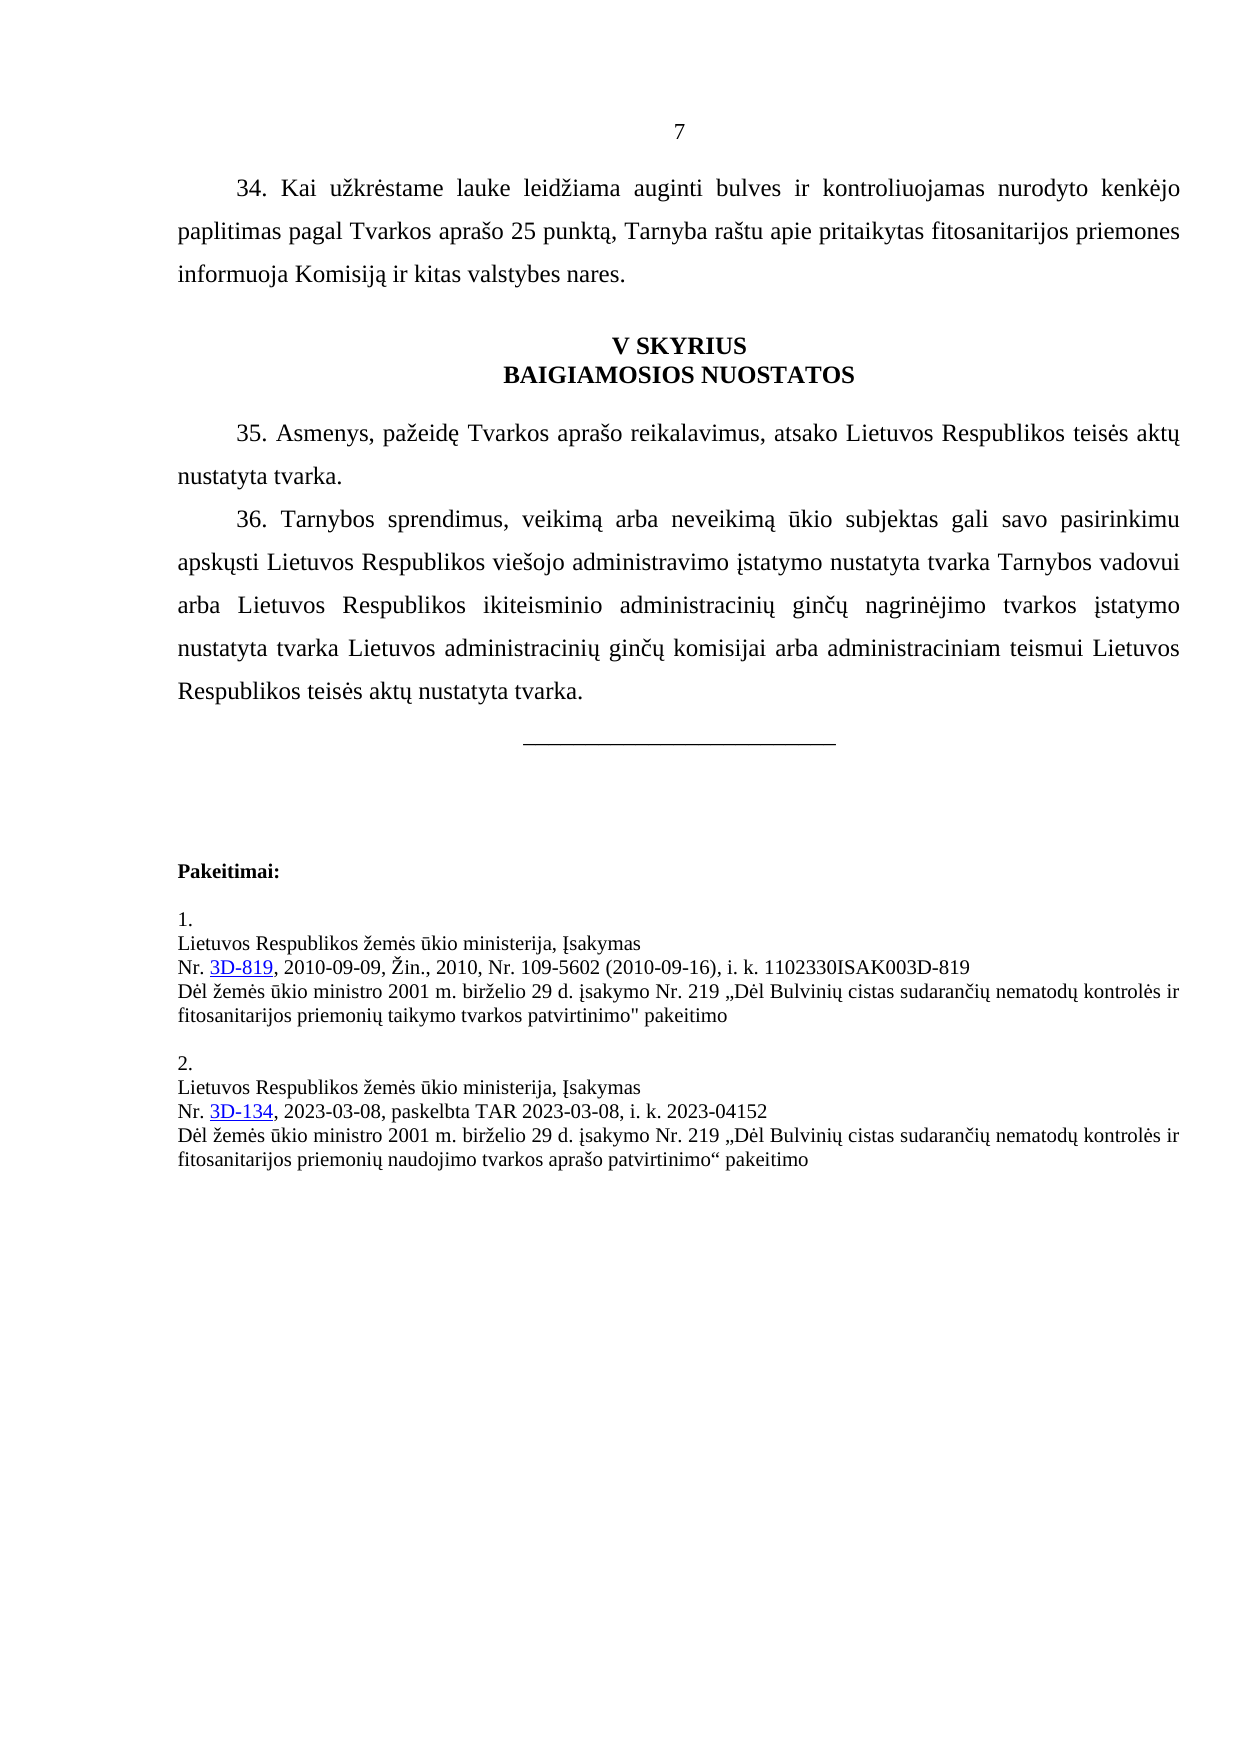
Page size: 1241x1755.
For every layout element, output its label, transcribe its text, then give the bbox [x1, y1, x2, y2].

text Nr. 3D-134, 2023-03-08, paskelbta TAR 2023-03-08, i. k. 2023-04152 [177, 1099, 1181, 1123]
text Lietuvos Respublikos žemės ūkio ministerija, Įsakymas [177, 1075, 1181, 1099]
text Dėl žemės ūkio ministro 2001 m. birželio 29 d. įsakymo Nr. 219 „Dėl Bulvinių cistas sudarančių nematodų kontrolės ir fitosanitarijos priemonių naudojimo tvarkos aprašo patvirtinimo“ pakeitimo [177, 1123, 1181, 1171]
text 2. [177, 1051, 1181, 1075]
text Nr. 3D-819, 2010-09-09, Žin., 2010, Nr. 109-5602 (2010-09-16), i. k. 1102330ISAK003D-819 [177, 955, 1181, 979]
text Dėl žemės ūkio ministro 2001 m. birželio 29 d. įsakymo Nr. 219 „Dėl Bulvinių cistas sudarančių nematodų kontrolės ir fitosanitarijos priemonių taikymo tvarkos patvirtinimo" pakeitimo [177, 979, 1181, 1027]
text 35. Asmenys, pažeidę Tvarkos aprašo reikalavimus, atsako Lietuvos Respublikos teisės aktų nustatyta tvarka. [177, 418, 1181, 489]
text Pakeitimai: [177, 858, 1181, 883]
text 1. [177, 907, 1181, 931]
text V SKYRIUS [177, 331, 1181, 360]
text 34. Kai užkrėstame lauke leidžiama auginti bulves ir kontroliuojamas nurodyto kenkėjo paplitimas pagal Tvarkos aprašo 25 punktą, Tarnyba raštu apie pritaikytas fitosanitarijos priemones informuoja Komisiją ir kitas valstybes nares. [177, 173, 1181, 288]
text _________________________ [177, 719, 1181, 748]
text BAIGIAMOSIOS NUOSTATOS [177, 360, 1181, 389]
text 36. Tarnybos sprendimus, veikimą arba neveikimą ūkio subjektas gali savo pasirinkimu apskųsti Lietuvos Respublikos viešojo administravimo įstatymo nustatyta tvarka Tarnybos vadovui arba Lietuvos Respublikos ikiteisminio administracinių ginčų nagrinėjimo tvarkos įstatymo nustatyta tvarka Lietuvos administracinių ginčų komisijai arba administraciniam teismui Lietuvos Respublikos teisės aktų nustatyta tvarka. [177, 504, 1181, 705]
text Lietuvos Respublikos žemės ūkio ministerija, Įsakymas [177, 931, 1181, 955]
